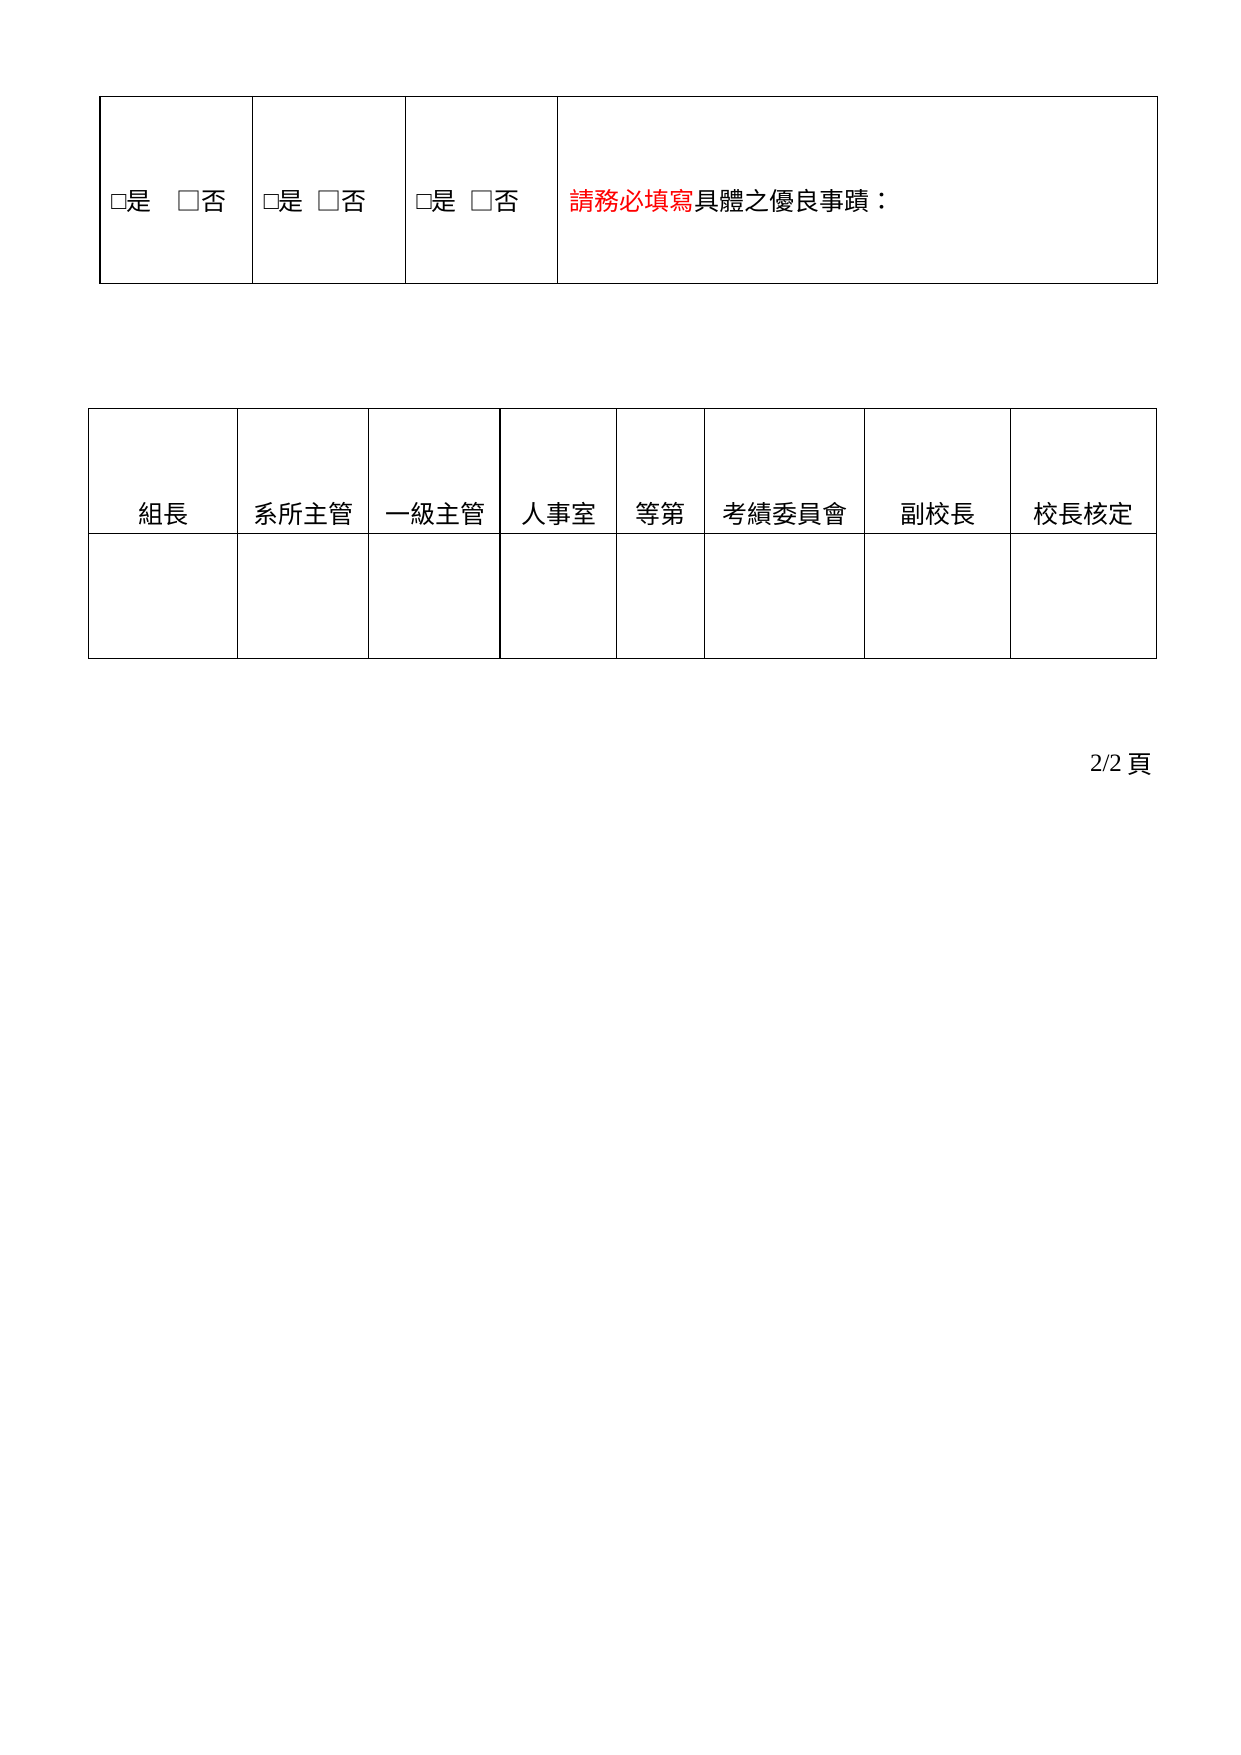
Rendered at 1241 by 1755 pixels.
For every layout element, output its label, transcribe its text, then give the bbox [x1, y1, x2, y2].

table_cell [238, 534, 368, 658]
text 2/2頁 [89, 721, 1152, 783]
table_cell [1011, 534, 1156, 658]
table_cell [501, 534, 616, 658]
table_header 副校長 [865, 409, 1010, 533]
table_cell 請務必填寫具體之優良事蹟： [558, 97, 1157, 283]
table_header 系所主管 [238, 409, 368, 533]
table_cell [865, 534, 1010, 658]
table_header 組長 [89, 409, 237, 533]
table_cell [89, 534, 237, 658]
table_cell [617, 534, 704, 658]
table_cell [705, 534, 864, 658]
table_header 校長核定 [1011, 409, 1156, 533]
table_header 一級主管 [369, 409, 499, 533]
table_header 人事室 [501, 409, 616, 533]
table_cell □是 □否 [406, 97, 557, 283]
table_cell □是 □否 [253, 97, 405, 283]
table_cell [369, 534, 499, 658]
table_header 考績委員會 [705, 409, 864, 533]
table_cell □是 □否 [101, 97, 252, 283]
table_header 等第 [617, 409, 704, 533]
